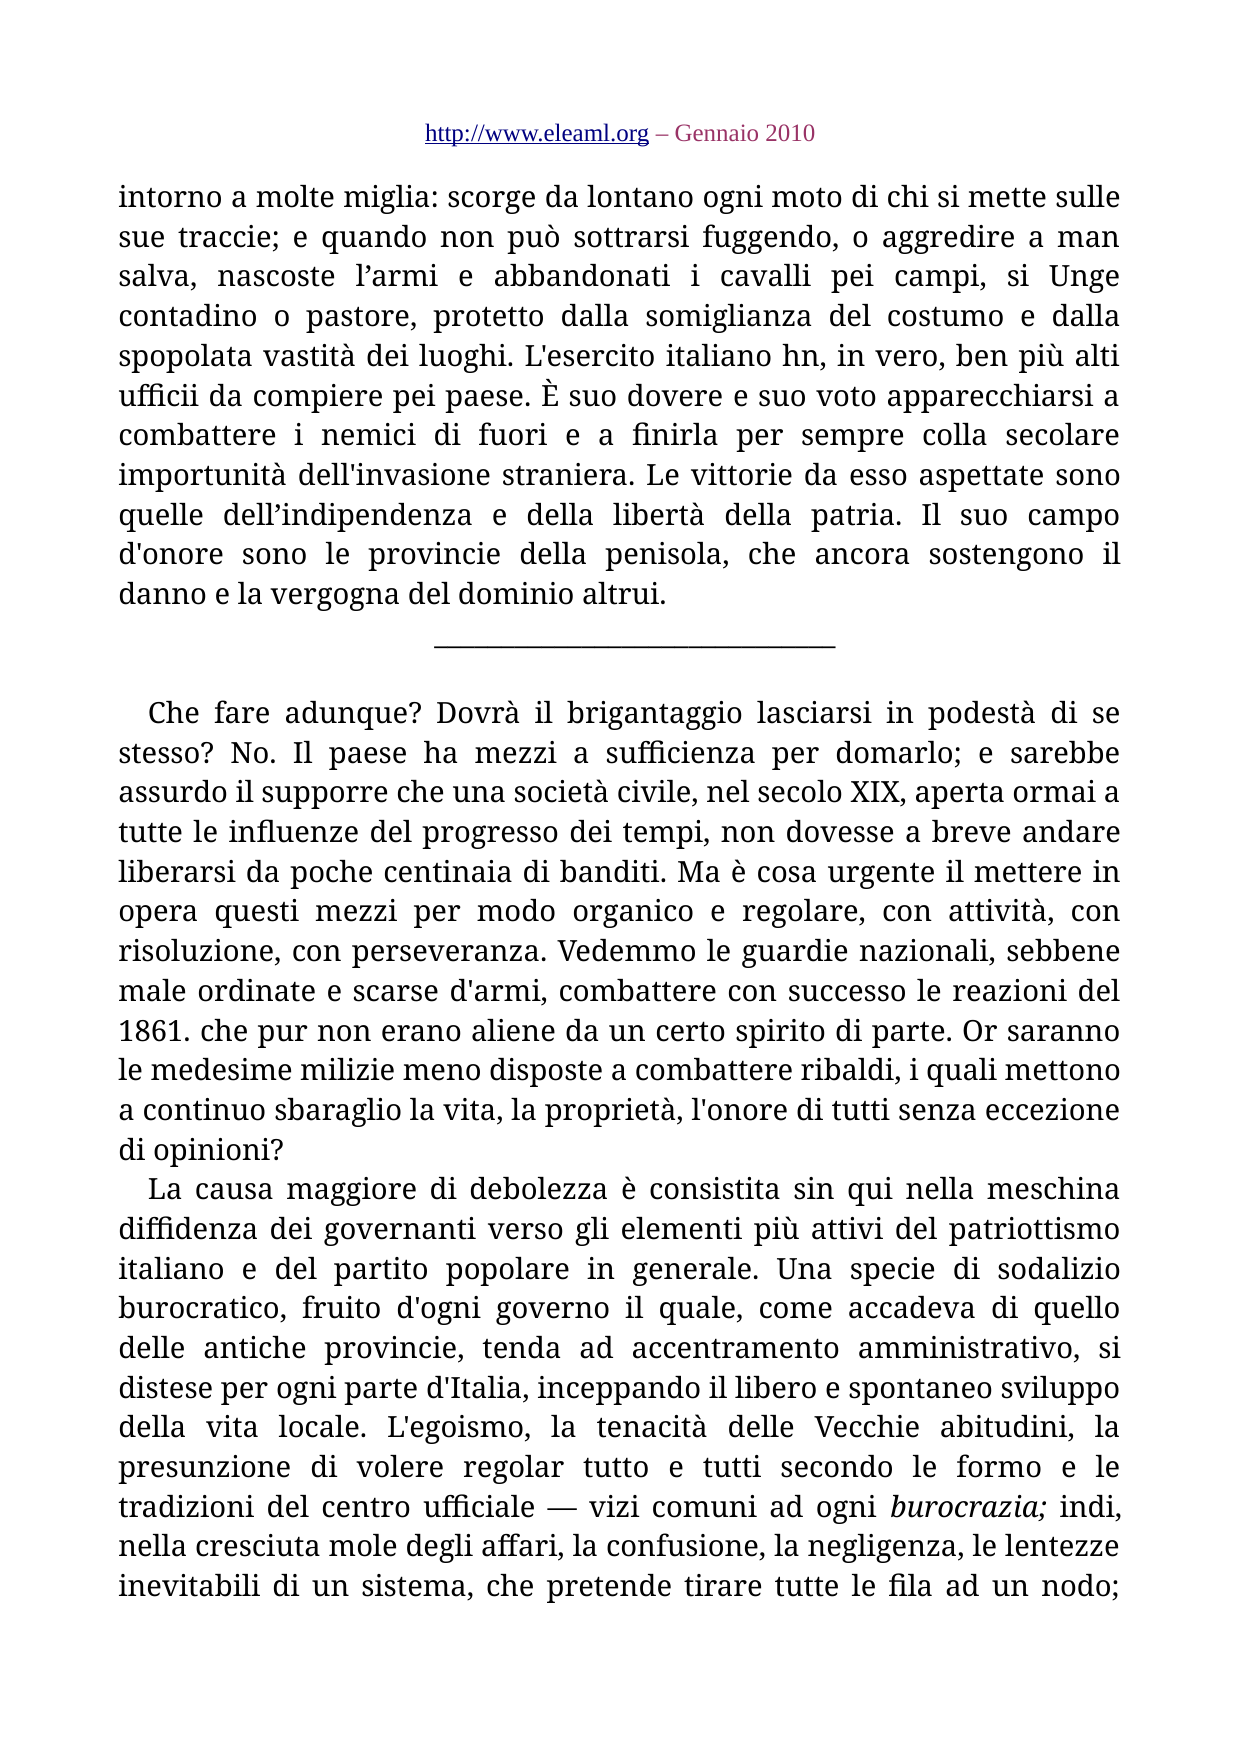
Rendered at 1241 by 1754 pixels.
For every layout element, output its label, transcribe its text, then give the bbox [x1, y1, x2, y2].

text intorno a molte miglia: scorge da lontano ogni moto di chi si mette sulle sue traccie; e quando non può sottrarsi fuggendo, o aggredire a man salva, nascoste l’armi e abbandonati i cavalli pei campi, si Unge contadino o pastore, protetto dalla somiglianza del costumo e dalla spopolata vastità dei luoghi. L'esercito italiano hn, in vero, ben più alti ufficii da compiere pei paese. È suo dovere e suo voto apparecchiarsi a combattere i nemici di fuori e a finirla per sempre colla secolare importunità dell'invasione straniera. Le vittorie da esso aspettate sono quelle dell’indipendenza e della libertà della patria. Il suo campo d'onore sono le provincie della penisola, che ancora sostengono il danno e la vergogna del dominio altrui. [118, 176, 1122, 613]
text Che fare adunque? Dovrà il brigantaggio lasciarsi in podestà di se stesso? No. Il paese ha mezzi a sufficienza per domarlo; e sarebbe assurdo il supporre che una società civile, nel secolo XIX, aperta ormai a tutte le influenze del progresso dei tempi, non dovesse a breve andare liberarsi da poche centinaia di banditi. Ma è cosa urgente il mettere in opera questi mezzi per modo organico e regolare, con attività, con risoluzione, con perseveranza. Vedemmo le guardie nazionali, sebbene male ordinate e scarse d'armi, combattere con successo le reazioni del 1861. che pur non erano aliene da un certo spirito di parte. Or saranno le medesime milizie meno disposte a combattere ribaldi, i quali mettono a continuo sbaraglio la vita, la proprietà, l'onore di tutti senza eccezione di opinioni? [118, 692, 1122, 1168]
text La causa maggiore di debolezza è consistita sin qui nella meschina diffidenza dei governanti verso gli elementi più attivi del patriottismo italiano e del partito popolare in generale. Una specie di sodalizio burocratico, fruito d'ogni governo il quale, come accadeva di quello delle antiche provincie, tenda ad accentramento amministrativo, si distese per ogni parte d'Italia, inceppando il libero e spontaneo sviluppo della vita locale. L'egoismo, la tenacità delle Vecchie abitudini, la presunzione di volere regolar tutto e tutti secondo le formo e le tradizioni del centro ufficiale — vizi comuni ad ogni burocrazia; indi, nella cresciuta mole degli affari, la confusione, la negligenza, le lentezze inevitabili di un sistema, che pretende tirare tutte le fila ad un nodo; [118, 1168, 1122, 1605]
text ______________________________ [118, 613, 1122, 653]
